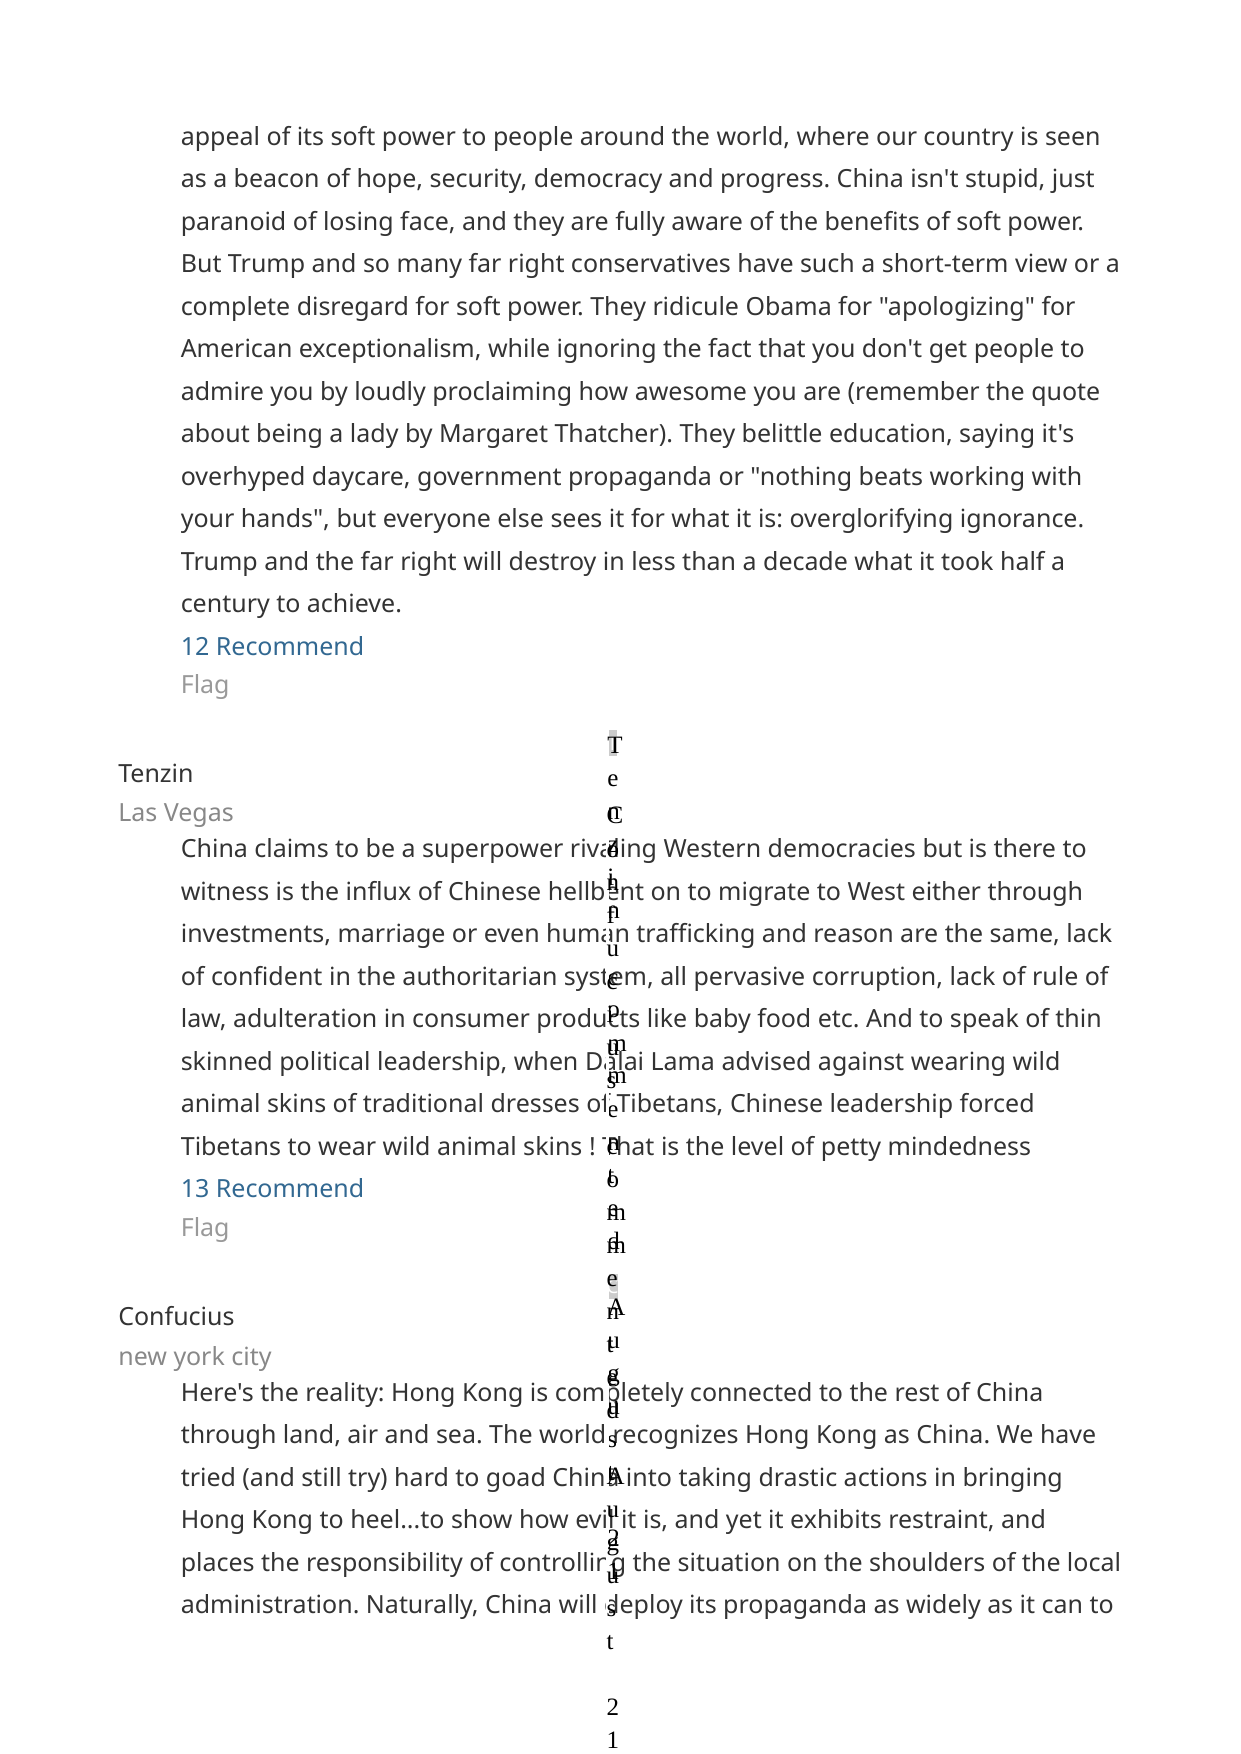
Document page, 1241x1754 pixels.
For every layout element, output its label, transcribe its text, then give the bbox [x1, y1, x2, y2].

text China claims to be a superpower rivaling Western democracies but is there to witness is the influx of Chinese hellbent on to migrate to West either through investments, marriage or even human trafficking and reason are the same, lack of confident in the authoritarian system, all pervasive corruption, lack of rule of law, adulteration in consumer products like baby food etc. And to speak of thin skinned political leadership, when Dalai Lama advised against wearing wild animal skins of traditional dresses of Tibetans, Chinese leadership forced Tibetans to wear wild animal skins ! That is the level of petty mindedness [181, 831, 606, 1163]
text This is what I've been telling so many Trump fans and people who think we can just walk in and bully our way around; that our country is great because of the appeal of its soft power to people around the world, where our country is seen as a beacon of hope, security, democracy and progress. China isn't stupid, just paranoid of losing face, and they are fully aware of the benefits of soft power. But Trump and so many far right conservatives have such a short-term view or a complete disregard for soft power. They ridicule Obama for "apologizing" for American exceptionalism, while ignoring the fact that you don't get people to admire you by loudly proclaiming how awesome you are (remember the quote about being a lady by Margaret Thatcher). They belittle education, saying it's overhyped daycare, government propaganda or "nothing beats working with your hands", but everyone else sees it for what it is: overglorifying ignorance. Trump and the far right will destroy in less than a decade what it took half a century to achieve. [181, 118, 1122, 620]
text Confucius [609, 1299, 1122, 1333]
text [118, 1247, 606, 1299]
text 13 Recommend [181, 1171, 606, 1205]
text 12 Recommend [181, 628, 1106, 662]
text Confucius [118, 1299, 606, 1333]
text Here's the reality: Hong Kong is completely connected to the rest of China through land, air and sea. The world recognizes Hong Kong as China. We have tried (and still try) hard to goad China into taking drastic actions in bringing Hong Kong to heel...to show how evil it is, and yet it exhibits restraint, and places the responsibility of controlling the situation on the shoulders of the local administration. Naturally, China will deploy its propaganda as widely as it can to counter our narrative. We would do the same and more. If any of our cities and infrastructure were under such stress as Hong Kong has witnessed, the National Guard would have been summoned...with predictable results. [609, 1374, 1122, 1621]
text Flag [609, 1209, 1106, 1243]
text Tenzin [609, 756, 1122, 790]
text Tenzin [118, 756, 607, 790]
text Las Vegas [609, 795, 1122, 829]
text Flag [181, 666, 1106, 700]
text Here's the reality: Hong Kong is completely connected to the rest of China through land, air and sea. The world recognizes Hong Kong as China. We have tried (and still try) hard to goad China into taking drastic actions in bringing Hong Kong to heel...to show how evil it is, and yet it exhibits restraint, and places the responsibility of controlling the situation on the shoulders of the local administration. Naturally, China will deploy its propaganda as widely as it can to counter our narrative. We would do the same and more. If any of our cities and infrastructure were under such stress as Hong Kong has witnessed, the National Guard would have been summoned...with predictable results. [181, 1374, 606, 1621]
text new york city [609, 1338, 1122, 1372]
text T [118, 704, 1106, 756]
text Flag [181, 1209, 606, 1243]
text C [609, 1247, 1106, 1299]
text 13 Recommend [609, 1171, 1106, 1205]
text China claims to be a superpower rivaling Western democracies but is there to witness is the influx of Chinese hellbent on to migrate to West either through investments, marriage or even human trafficking and reason are the same, lack of confident in the authoritarian system, all pervasive corruption, lack of rule of law, adulteration in consumer products like baby food etc. And to speak of thin skinned political leadership, when Dalai Lama advised against wearing wild animal skins of traditional dresses of Tibetans, Chinese leadership forced Tibetans to wear wild animal skins ! That is the level of petty mindedness [609, 831, 1122, 1163]
text new york city [118, 1338, 606, 1372]
text Las Vegas [118, 795, 607, 829]
